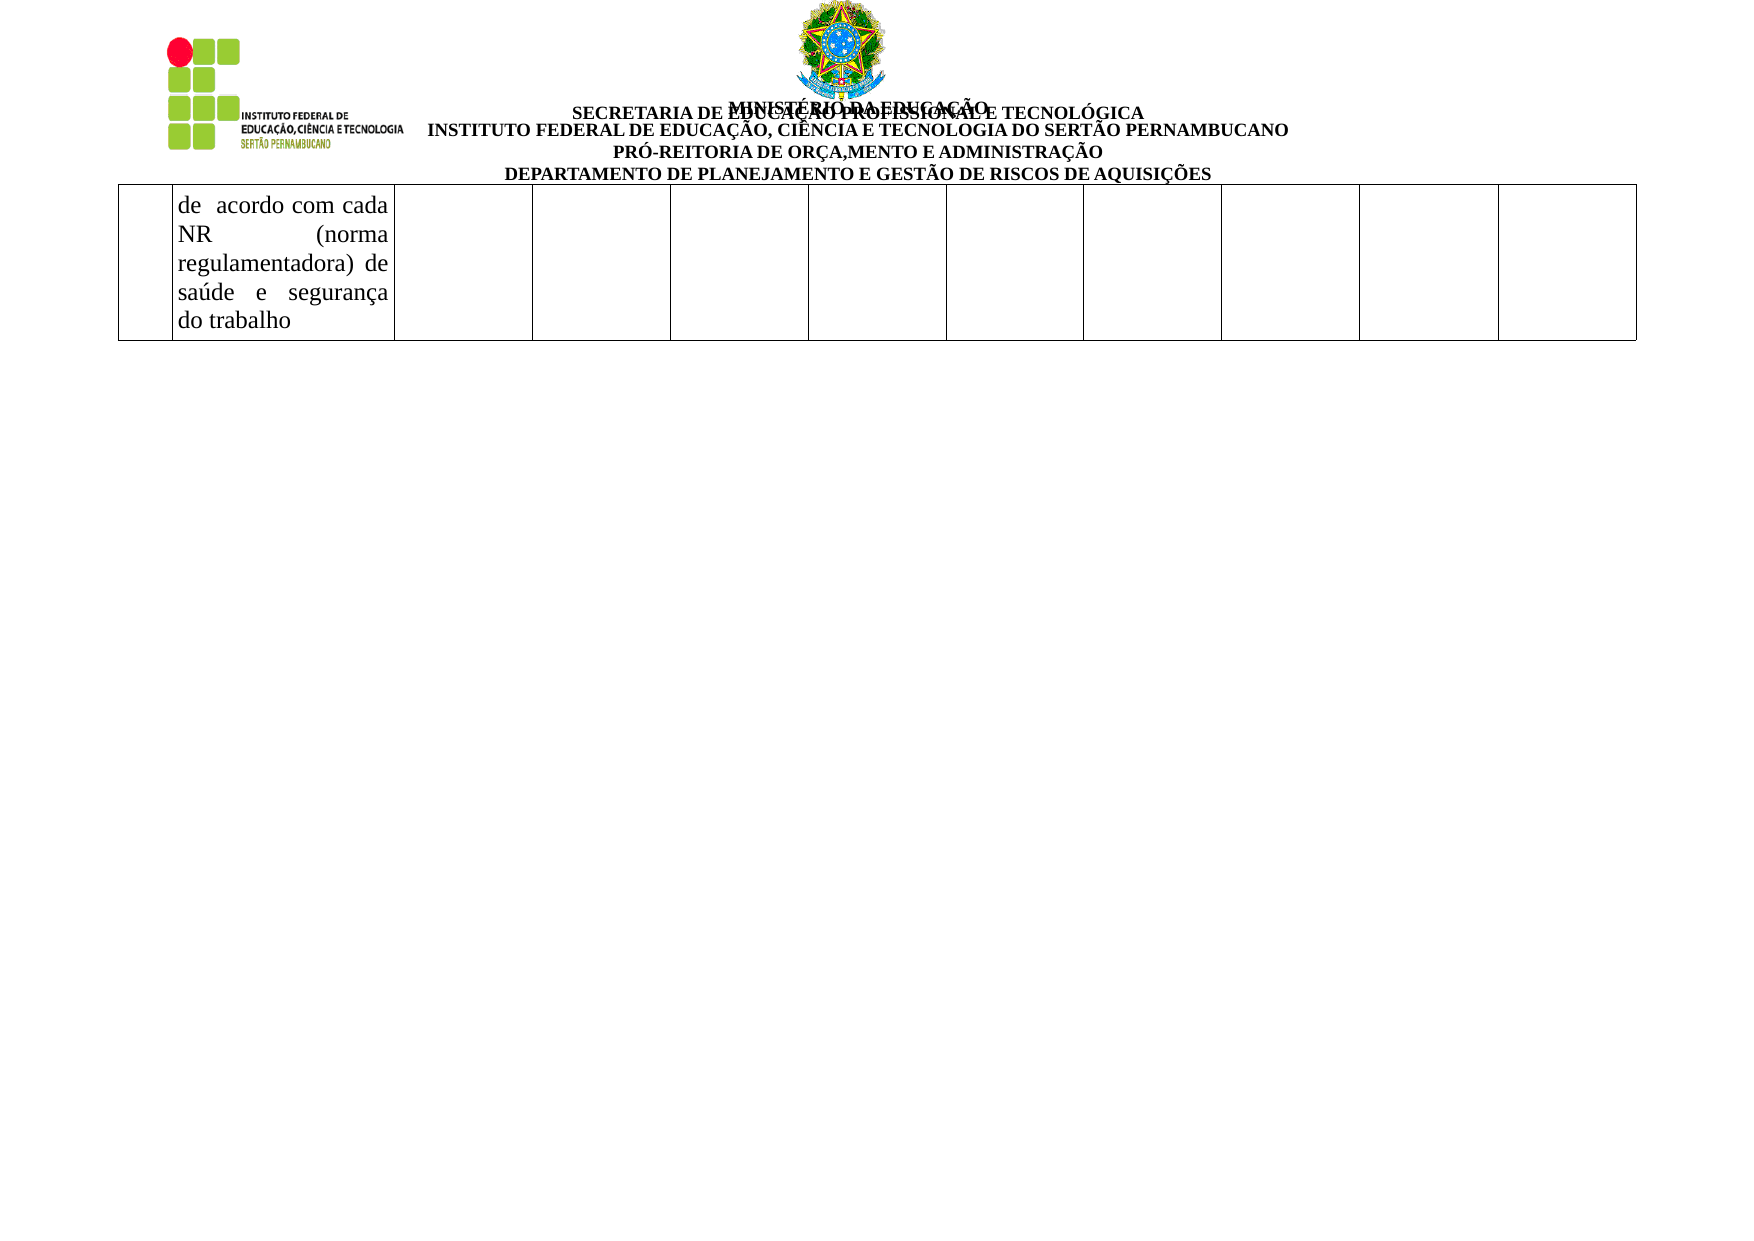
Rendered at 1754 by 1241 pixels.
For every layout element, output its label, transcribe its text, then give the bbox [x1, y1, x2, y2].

table_cell [1360, 185, 1498, 340]
table_cell de acordo com cada NR (norma regulamentadora) de saúde e segurança do trabalho [173, 185, 394, 340]
table_cell [809, 185, 946, 340]
table_cell [947, 185, 1083, 340]
table_cell [1222, 185, 1359, 340]
table_cell [671, 185, 808, 340]
table_cell [1084, 185, 1221, 340]
table_cell [395, 185, 532, 340]
table_cell [1499, 185, 1636, 340]
table_cell [119, 185, 172, 340]
table_cell [533, 185, 670, 340]
